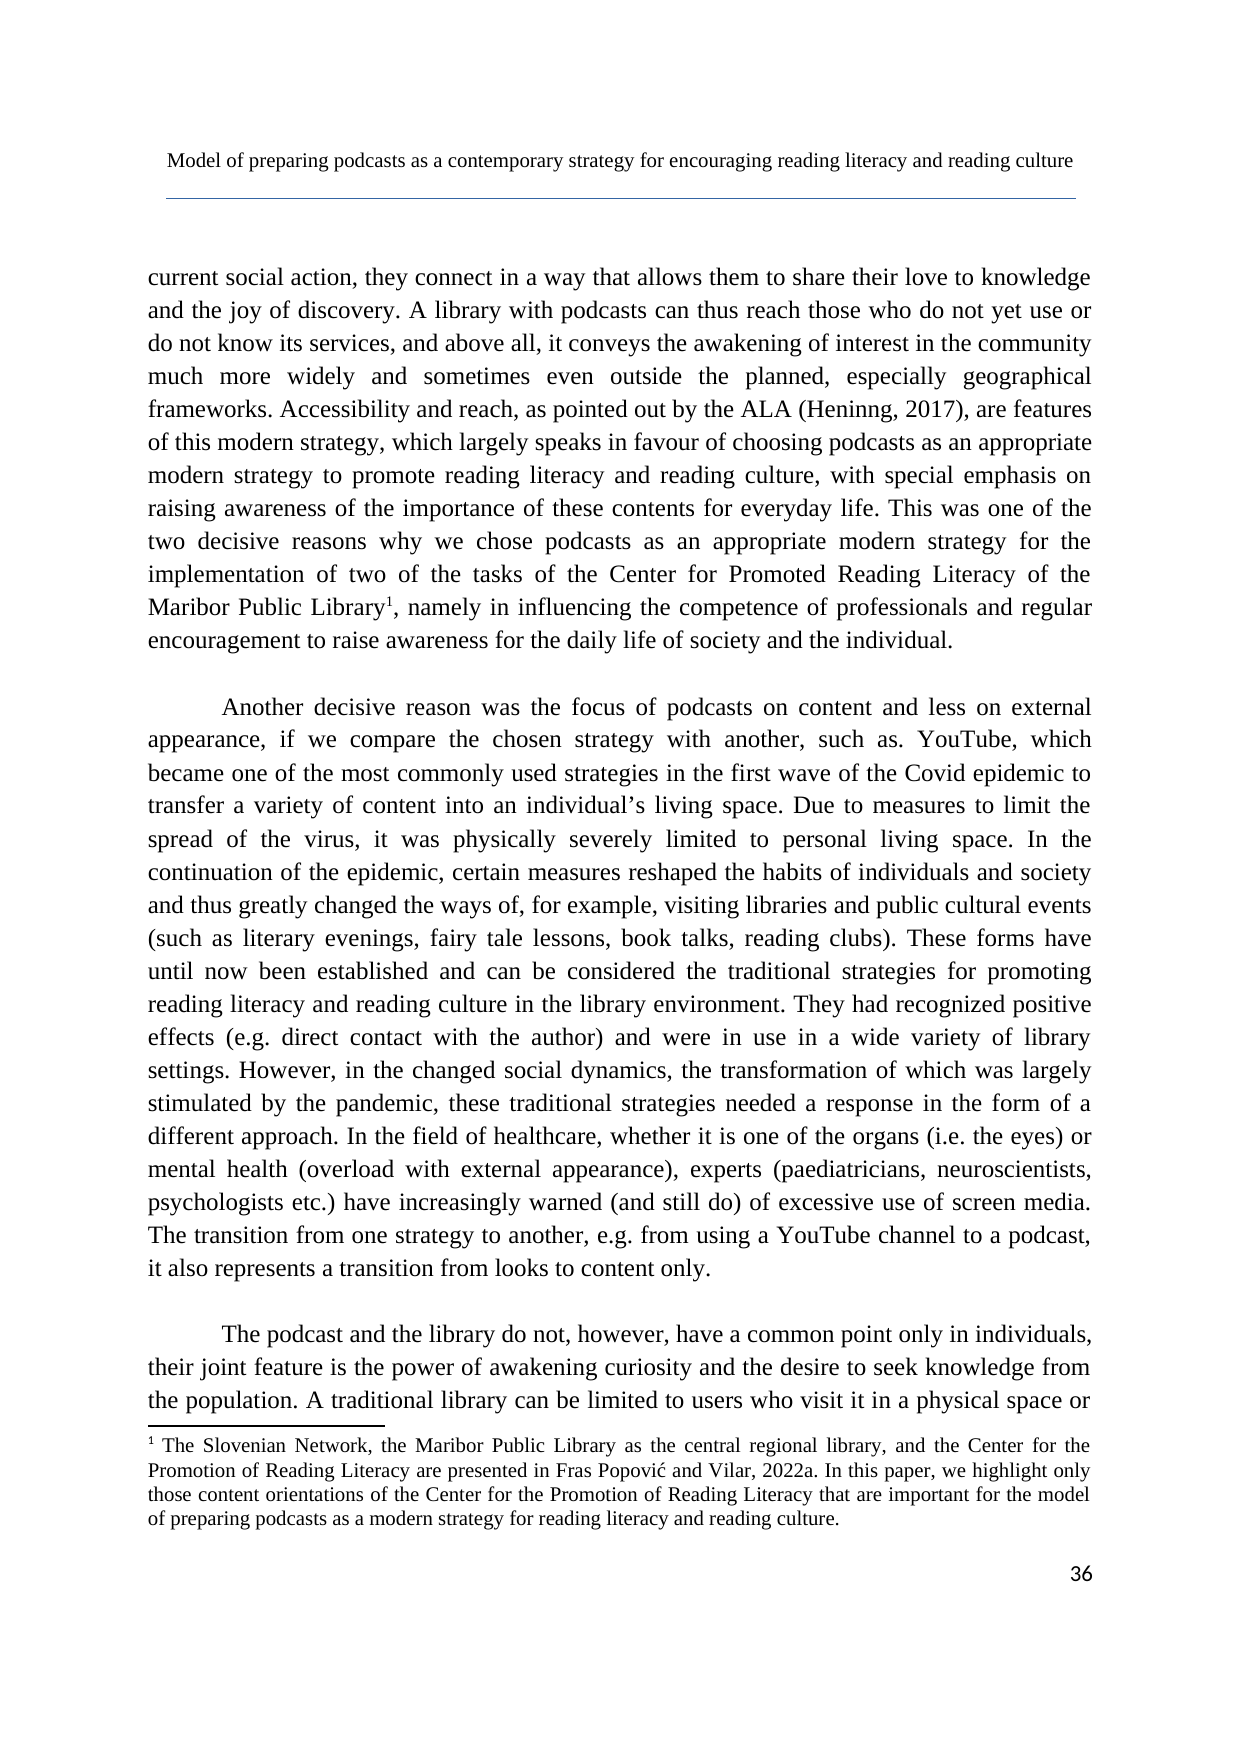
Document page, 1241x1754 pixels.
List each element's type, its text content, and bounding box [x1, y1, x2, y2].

text Another decisive reason was the focus of podcasts on content and less on external appearance, if we compare the chosen strategy with another, such as. YouTube, which became one of the most commonly used strategies in the first wave of the Covid epidemic to transfer a variety of content into an individual’s living space. Due to measures to limit the spread of the virus, it was physically severely limited to personal living space. In the continuation of the epidemic, certain measures reshaped the habits of individuals and society and thus greatly changed the ways of, for example, visiting libraries and public cultural events (such as literary evenings, fairy tale lessons, book talks, reading clubs). These forms have until now been established and can be considered the traditional strategies for promoting reading literacy and reading culture in the library environment. They had recognized positive effects (e.g. direct contact with the author) and were in use in a wide variety of library settings. However, in the changed social dynamics, the transformation of which was largely stimulated by the pandemic, these traditional strategies needed a response in the form of a different approach. In the field of healthcare, whether it is one of the organs (i.e. the eyes) or mental health (overload with external appearance), experts (paediatricians, neuroscientists, psychologists etc.) have increasingly warned (and still do) of excessive use of screen media. The transition from one strategy to another, e.g. from using a YouTube channel to a podcast, it also represents a transition from looks to content only. [148, 692, 1093, 1282]
text current social action, they connect in a way that allows them to share their love to knowledge and the joy of discovery. A library with podcasts can thus reach those who do not yet use or do not know its services, and above all, it conveys the awakening of interest in the community much more widely and sometimes even outside the planned, especially geographical frameworks. Accessibility and reach, as pointed out by the ALA (Heninng, 2017), are features of this modern strategy, which largely speaks in favour of choosing podcasts as an appropriate modern strategy to promote reading literacy and reading culture, with special emphasis on raising awareness of the importance of these contents for everyday life. This was one of the two decisive reasons why we chose podcasts as an appropriate modern strategy for the implementation of two of the tasks of the Center for Promoted Reading Literacy of the Maribor Public Library, namely in influencing the competence of professionals and regular encouragement to raise awareness for the daily life of society and the individual. [148, 262, 1093, 654]
text The podcast and the library do not, however, have a common point only in individuals, their joint feature is the power of awakening curiosity and the desire to seek knowledge from the population. A traditional library can be limited to users who visit it in a physical space or [148, 1319, 1093, 1414]
text The Slovenian Network, the Maribor Public Library as the central regional library, and the Center for the Promotion of Reading Literacy are presented in Fras Popović and Vilar, 2022a. In this paper, we highlight only those content orientations of the Center for the Promotion of Reading Literacy that are important for the model of preparing podcasts as a modern strategy for reading literacy and reading culture. [148, 1432, 1093, 1530]
